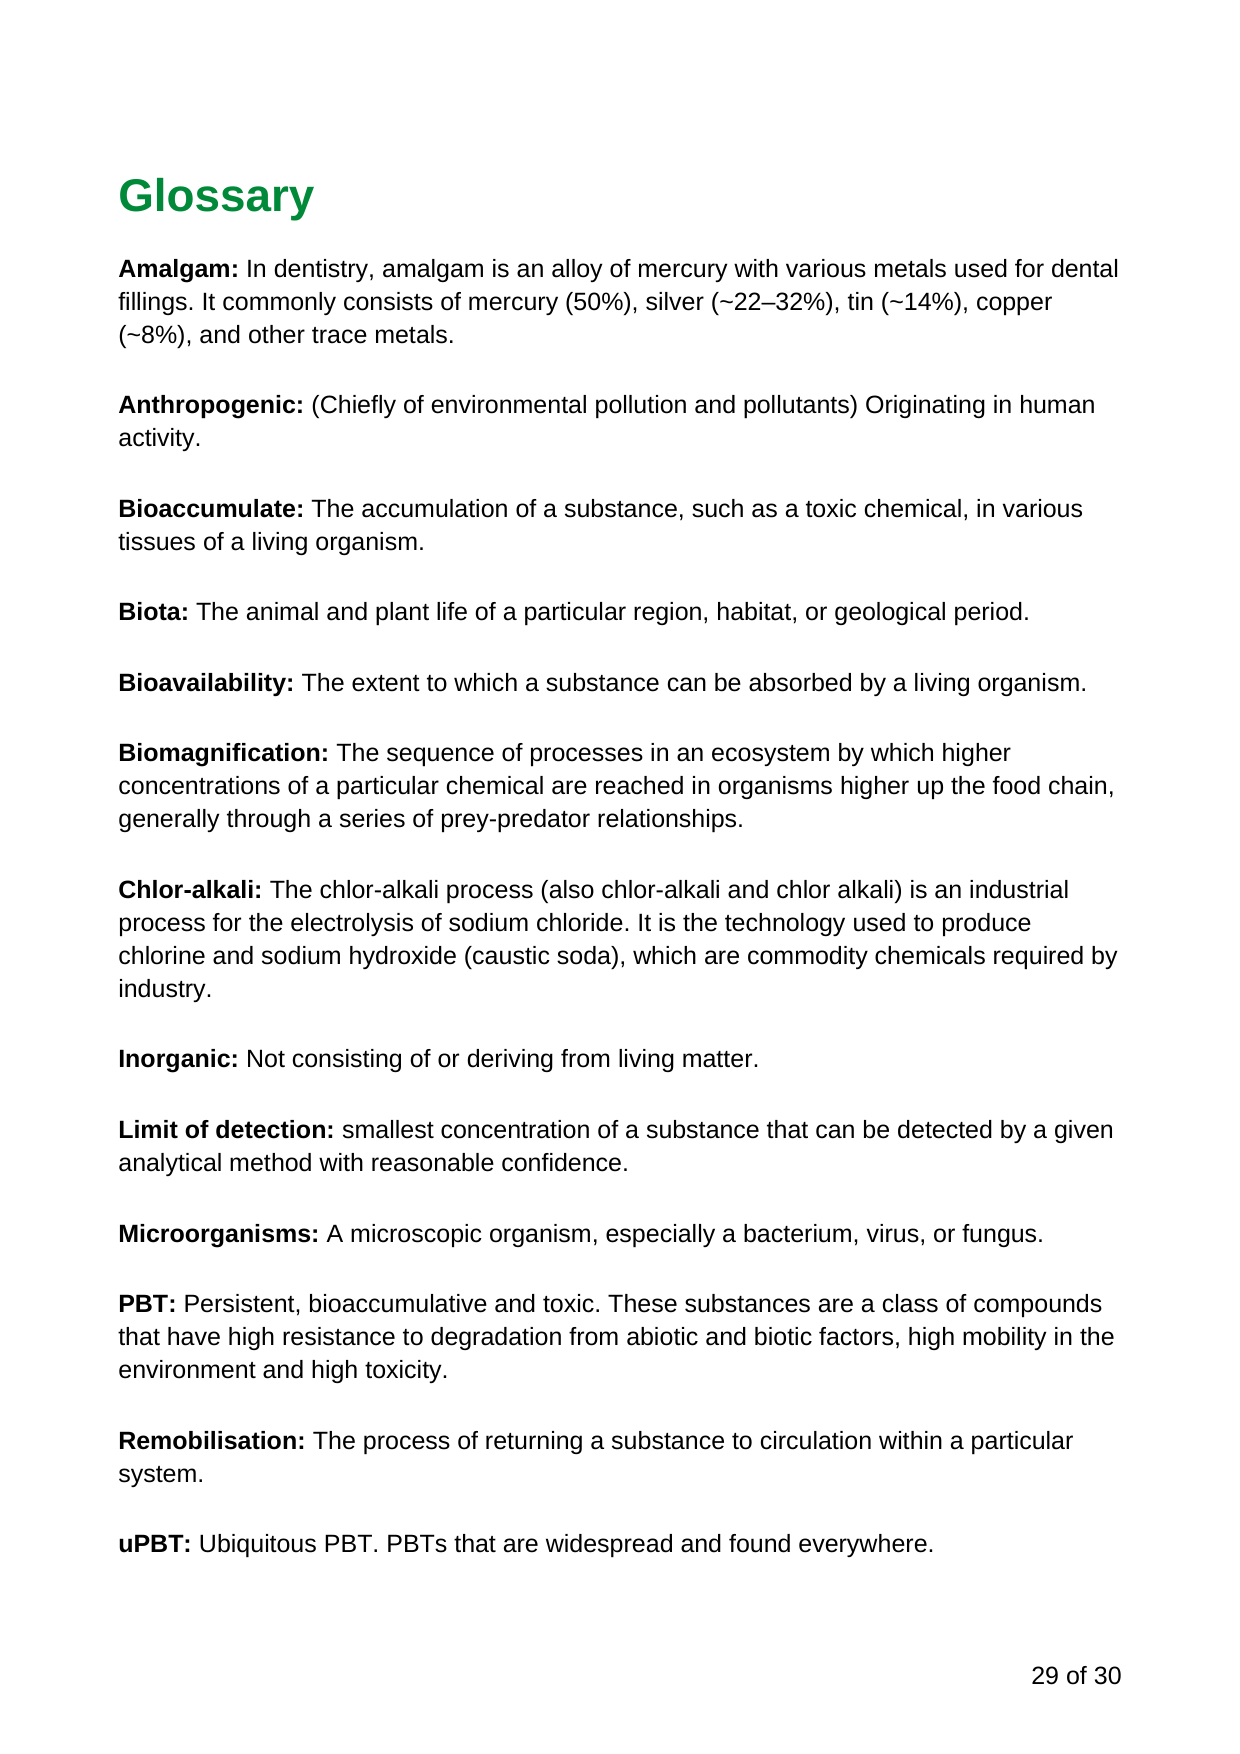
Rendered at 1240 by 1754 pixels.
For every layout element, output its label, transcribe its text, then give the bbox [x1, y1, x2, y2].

text Biomagnification: The sequence of processes in an ecosystem by which higher concentrations of a particular chemical are reached in organisms higher up the food chain, generally through a series of prey-predator relationships. [118, 738, 1121, 833]
text Bioavailability: The extent to which a substance can be absorbed by a living organism. [118, 668, 1121, 697]
text Inorganic: Not consisting of or deriving from living matter. [118, 1044, 1121, 1073]
text Bioaccumulate: The accumulation of a substance, such as a toxic chemical, in various tissues of a living organism. [118, 494, 1121, 556]
subtitle Glossary [118, 168, 1121, 221]
text Biota: The animal and plant life of a particular region, habitat, or geological period. [118, 597, 1121, 626]
text PBT: Persistent, bioaccumulative and toxic. These substances are a class of compounds that have high resistance to degradation from abiotic and biotic factors, high mobility in the environment and high toxicity. [118, 1289, 1121, 1384]
text Amalgam: In dentistry, amalgam is an alloy of mercury with various metals used for dental fillings. It commonly consists of mercury (50%), silver (~22–32%), tin (~14%), copper (~8%), and other trace metals. [118, 254, 1121, 348]
text Remobilisation: The process of returning a substance to circulation within a particular system. [118, 1426, 1121, 1487]
text uPBT: Ubiquitous PBT. PBTs that are widespread and found everywhere. [118, 1529, 1121, 1558]
text Anthropogenic: (Chiefly of environmental pollution and pollutants) Originating in human activity. [118, 390, 1121, 452]
text Microorganisms: A microscopic organism, especially a bacterium, virus, or fungus. [118, 1218, 1121, 1247]
text Limit of detection: smallest concentration of a substance that can be detected by a given analytical method with reasonable confidence. [118, 1115, 1121, 1177]
text Chlor-alkali: The chlor-alkali process (also chlor-alkali and chlor alkali) is an industrial process for the electrolysis of sodium chloride. It is the technology used to produce chlorine and sodium hydroxide (caustic soda), which are commodity chemicals required by industry. [118, 875, 1121, 1003]
